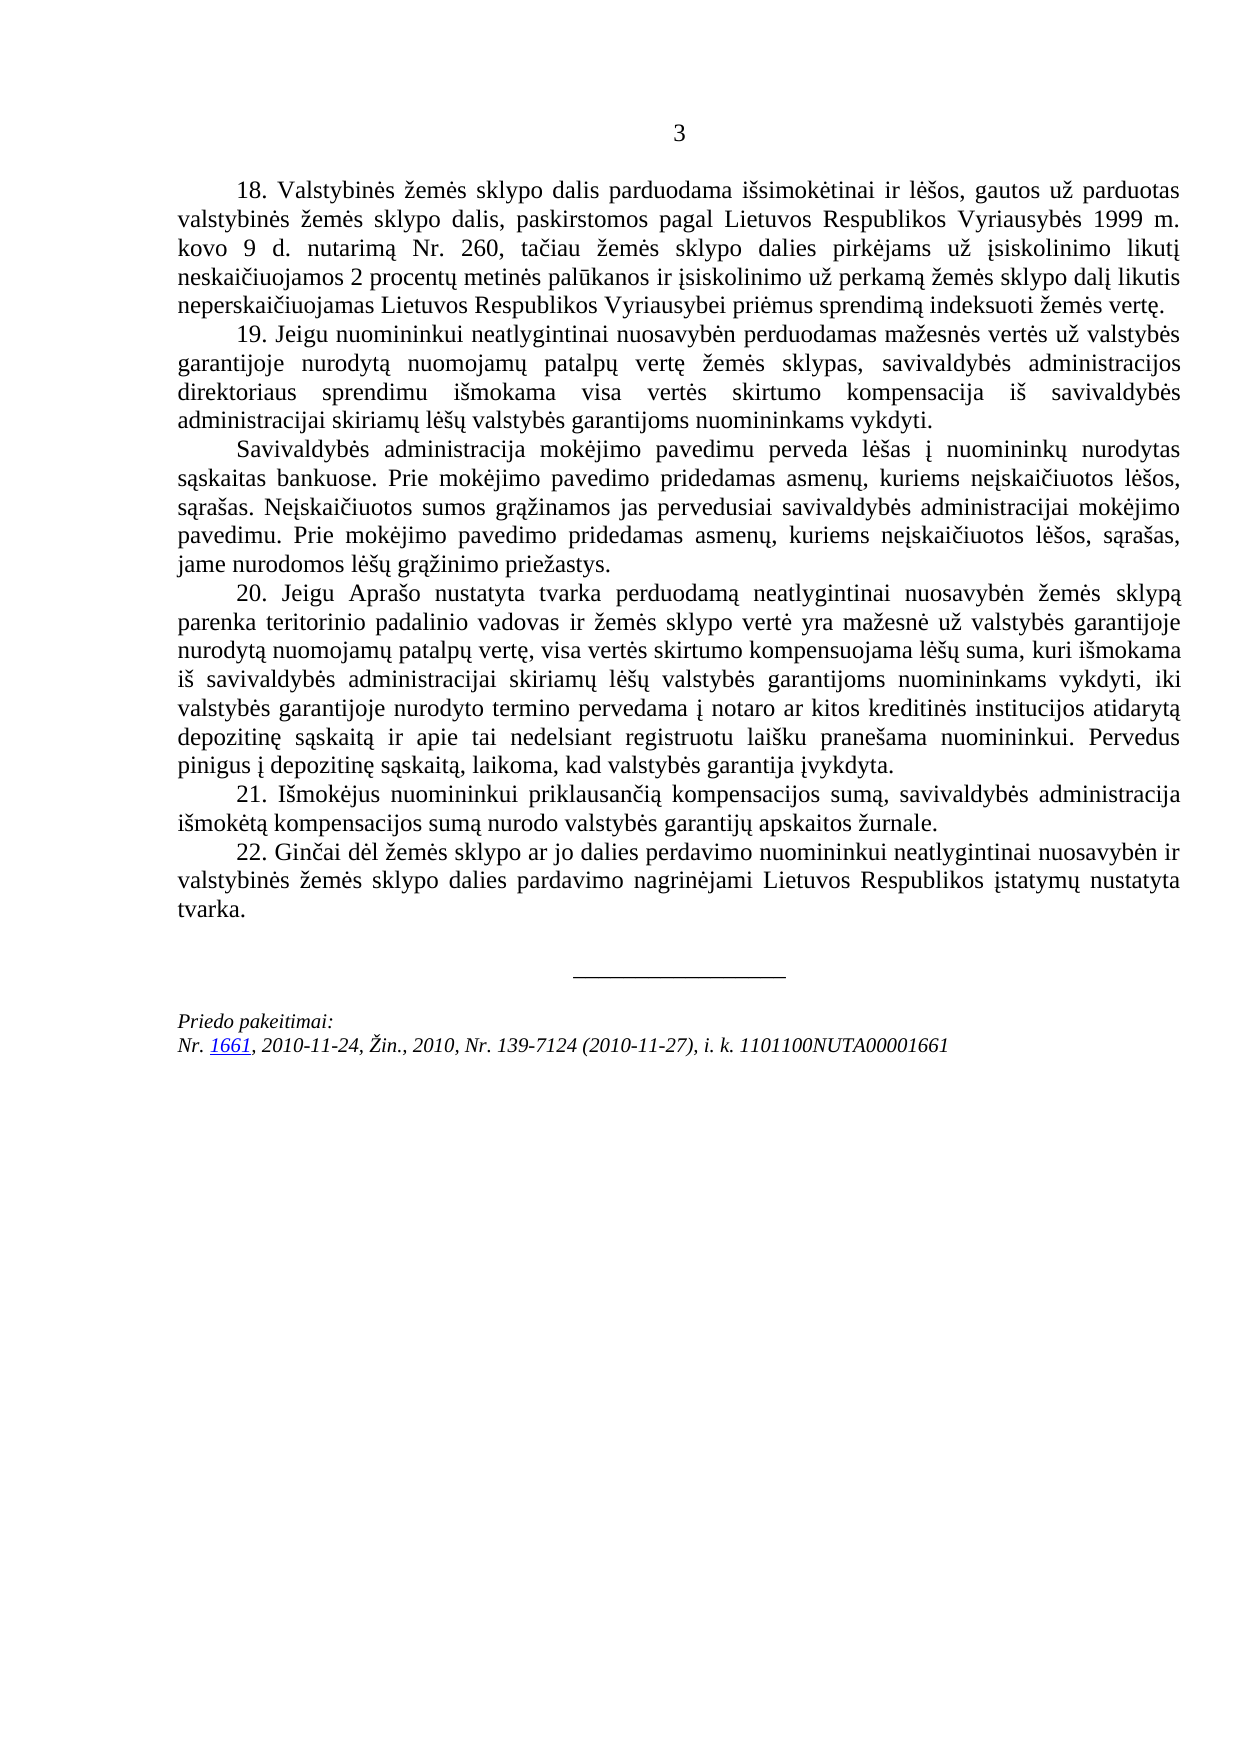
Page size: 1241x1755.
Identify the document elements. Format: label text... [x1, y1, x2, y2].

text Savivaldybės administracija mokėjimo pavedimu perveda lėšas į nuomininkų nurodytas sąskaitas bankuose. Prie mokėjimo pavedimo pridedamas asmenų, kuriems neįskaičiuotos lėšos, sąrašas. Neįskaičiuotos sumos grąžinamos jas pervedusiai savivaldybės administracijai mokėjimo pavedimu. Prie mokėjimo pavedimo pridedamas asmenų, kuriems neįskaičiuotos lėšos, sąrašas, jame nurodomos lėšų grąžinimo priežastys. [177, 434, 1181, 578]
text 22. Ginčai dėl žemės sklypo ar jo dalies perdavimo nuomininkui neatlygintinai nuosavybėn ir valstybinės žemės sklypo dalies pardavimo nagrinėjami Lietuvos Respublikos įstatymų nustatyta tvarka. [177, 837, 1181, 923]
text 19. Jeigu nuomininkui neatlygintinai nuosavybėn perduodamas mažesnės vertės už valstybės garantijoje nurodytą nuomojamų patalpų vertę žemės sklypas, savivaldybės administracijos direktoriaus sprendimu išmokama visa vertės skirtumo kompensacija iš savivaldybės administracijai skiriamų lėšų valstybės garantijoms nuomininkams vykdyti. [177, 319, 1181, 434]
text 21. Išmokėjus nuomininkui priklausančią kompensacijos sumą, savivaldybės administracija išmokėtą kompensacijos sumą nurodo valstybės garantijų apskaitos žurnale. [177, 779, 1181, 837]
text 20. Jeigu Aprašo nustatyta tvarka perduodamą neatlygintinai nuosavybėn žemės sklypą parenka teritorinio padalinio vadovas ir žemės sklypo vertė yra mažesnė už valstybės garantijoje nurodytą nuomojamų patalpų vertę, visa vertės skirtumo kompensuojama lėšų suma, kuri išmokama iš savivaldybės administracijai skiriamų lėšų valstybės garantijoms nuomininkams vykdyti, iki valstybės garantijoje nurodyto termino pervedama į notaro ar kitos kreditinės institucijos atidarytą depozitinę sąskaitą ir apie tai nedelsiant registruotu laišku pranešama nuomininkui. Pervedus pinigus į depozitinę sąskaitą, laikoma, kad valstybės garantija įvykdyta. [177, 578, 1181, 779]
text 18. Valstybinės žemės sklypo dalis parduodama išsimokėtinai ir lėšos, gautos už parduotas valstybinės žemės sklypo dalis, paskirstomos pagal Lietuvos Respublikos Vyriausybės 1999 m. kovo 9 d. nutarimą Nr. 260, tačiau žemės sklypo dalies pirkėjams už įsiskolinimo likutį neskaičiuojamos 2 procentų metinės palūkanos ir įsiskolinimo už perkamą žemės sklypo dalį likutis neperskaičiuojamas Lietuvos Respublikos Vyriausybei priėmus sprendimą indeksuoti žemės vertę. [177, 176, 1181, 319]
text Priedo pakeitimai: [177, 1009, 1181, 1033]
text _________________ [177, 952, 1181, 981]
text Nr. 1661, 2010-11-24, Žin., 2010, Nr. 139-7124 (2010-11-27), i. k. 1101100NUTA00001661 [177, 1033, 1181, 1057]
